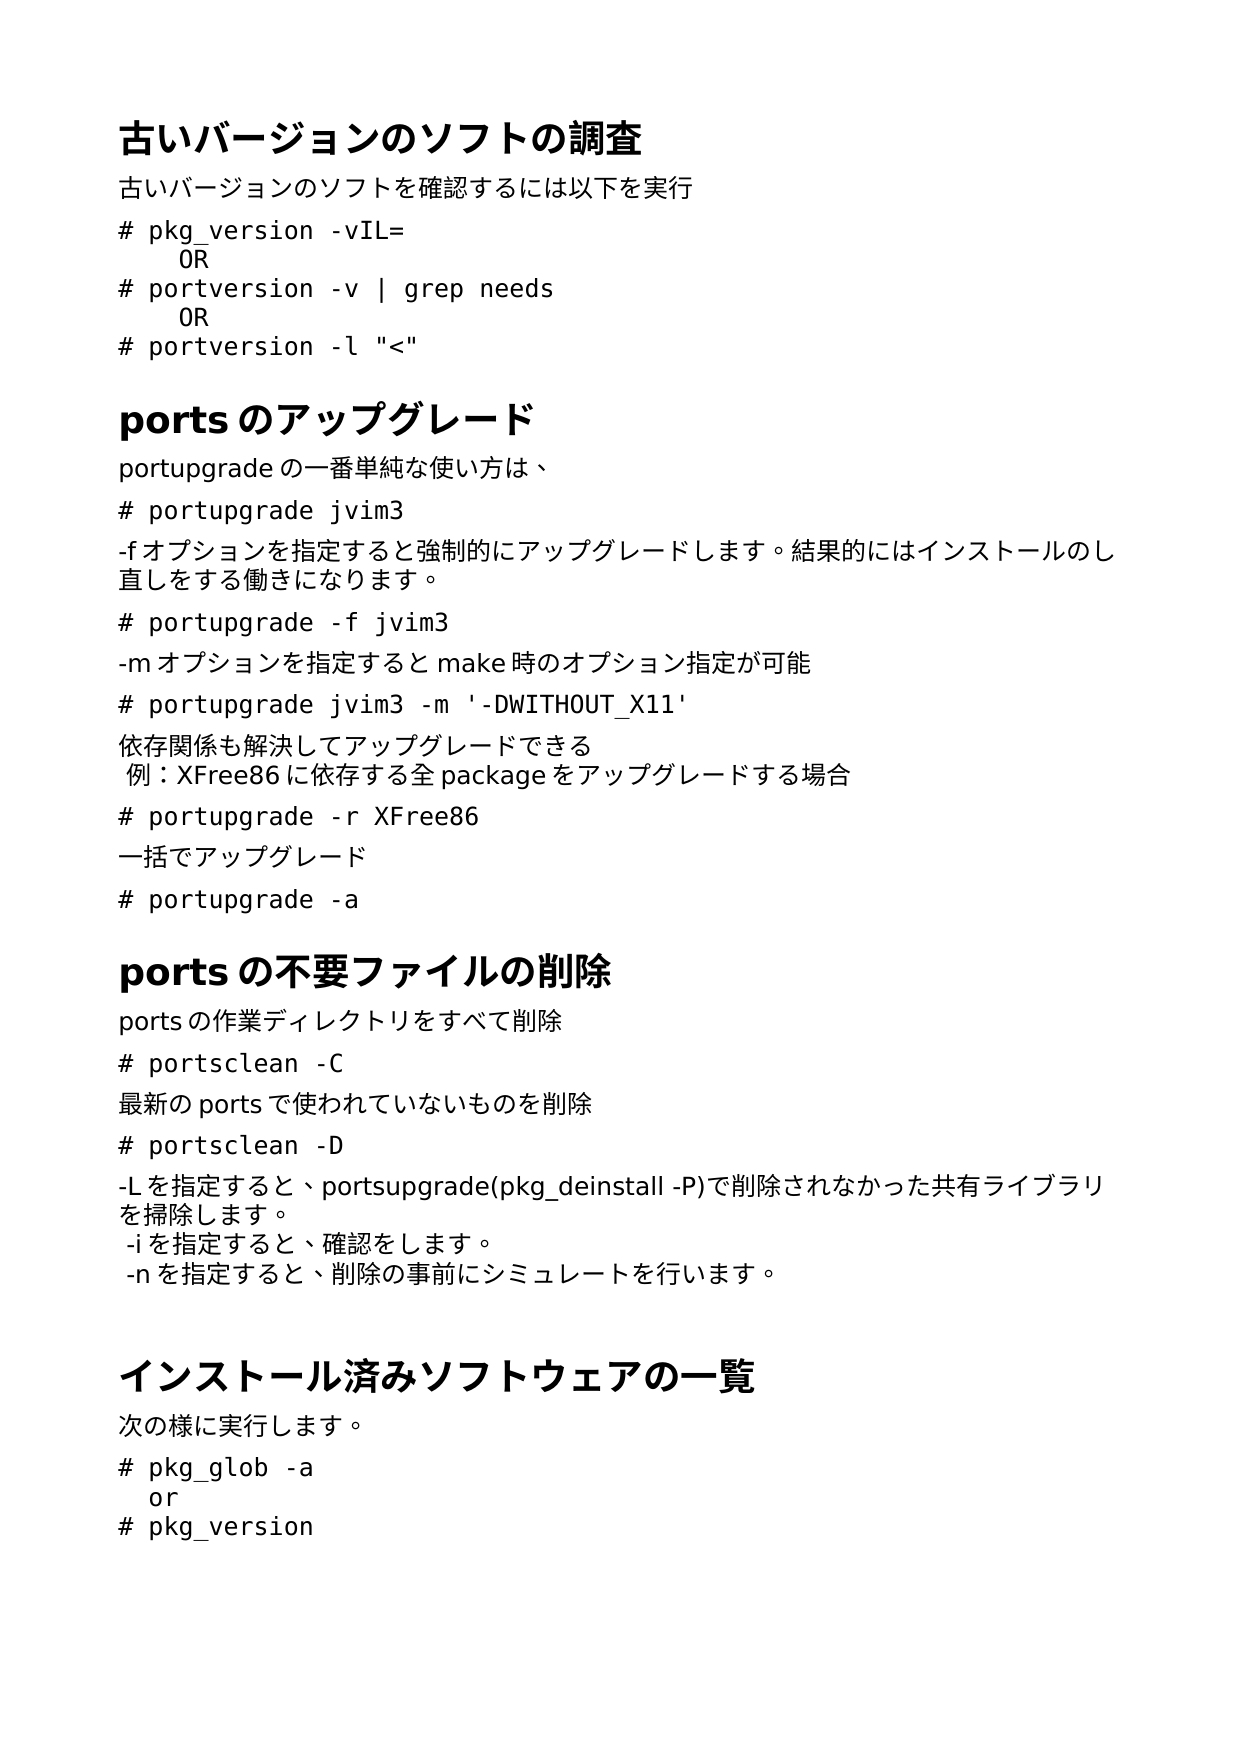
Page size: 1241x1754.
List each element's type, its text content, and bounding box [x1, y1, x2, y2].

text # portupgrade -f jvim3 [118, 608, 1122, 637]
text # portupgrade -r XFree86 [118, 802, 1122, 832]
subtitle インストール済みソフトウェアの一覧 [118, 1356, 1122, 1399]
subtitle portsの不要ファイルの削除 [118, 951, 1122, 995]
text 依存関係も解決してアップグレードできる 例：XFree86に依存する全packageをアップグレードする場合 [118, 732, 1122, 790]
text -Lを指定すると、portsupgrade(pkg_deinstall -P)で削除されなかった共有ライブラリを掃除します。 -iを指定すると、確認をします。 -nを指定すると、削除の事前にシミュレートを行います。 [118, 1172, 1122, 1318]
text # pkg_glob -a or # pkg_version [118, 1453, 1122, 1541]
text # pkg_version -vIL= OR # portversion -v | grep needs OR # portversion -l "<" [118, 216, 1122, 362]
text # portupgrade -a [118, 885, 1122, 914]
text 最新のportsで使われていないものを削除 [118, 1090, 1122, 1119]
subtitle 古いバージョンのソフトの調査 [118, 118, 1122, 162]
text -mオプションを指定するとmake時のオプション指定が可能 [118, 649, 1122, 678]
text portsの作業ディレクトリをすべて削除 [118, 1007, 1122, 1036]
text # portupgrade jvim3 -m '-DWITHOUT_X11' [118, 691, 1122, 720]
text 一括でアップグレード [118, 843, 1122, 873]
text 古いバージョンのソフトを確認するには以下を実行 [118, 174, 1122, 203]
text # portsclean -D [118, 1131, 1122, 1161]
text portupgradeの一番単純な使い方は、 [118, 455, 1122, 484]
text 次の様に実行します。 [118, 1412, 1122, 1441]
subtitle portsのアップグレード [118, 398, 1122, 442]
text -fオプションを指定すると強制的にアップグレードします。結果的にはインストールのし直しをする働きになります。 [118, 537, 1122, 596]
text # portsclean -C [118, 1049, 1122, 1078]
text # portupgrade jvim3 [118, 496, 1122, 526]
